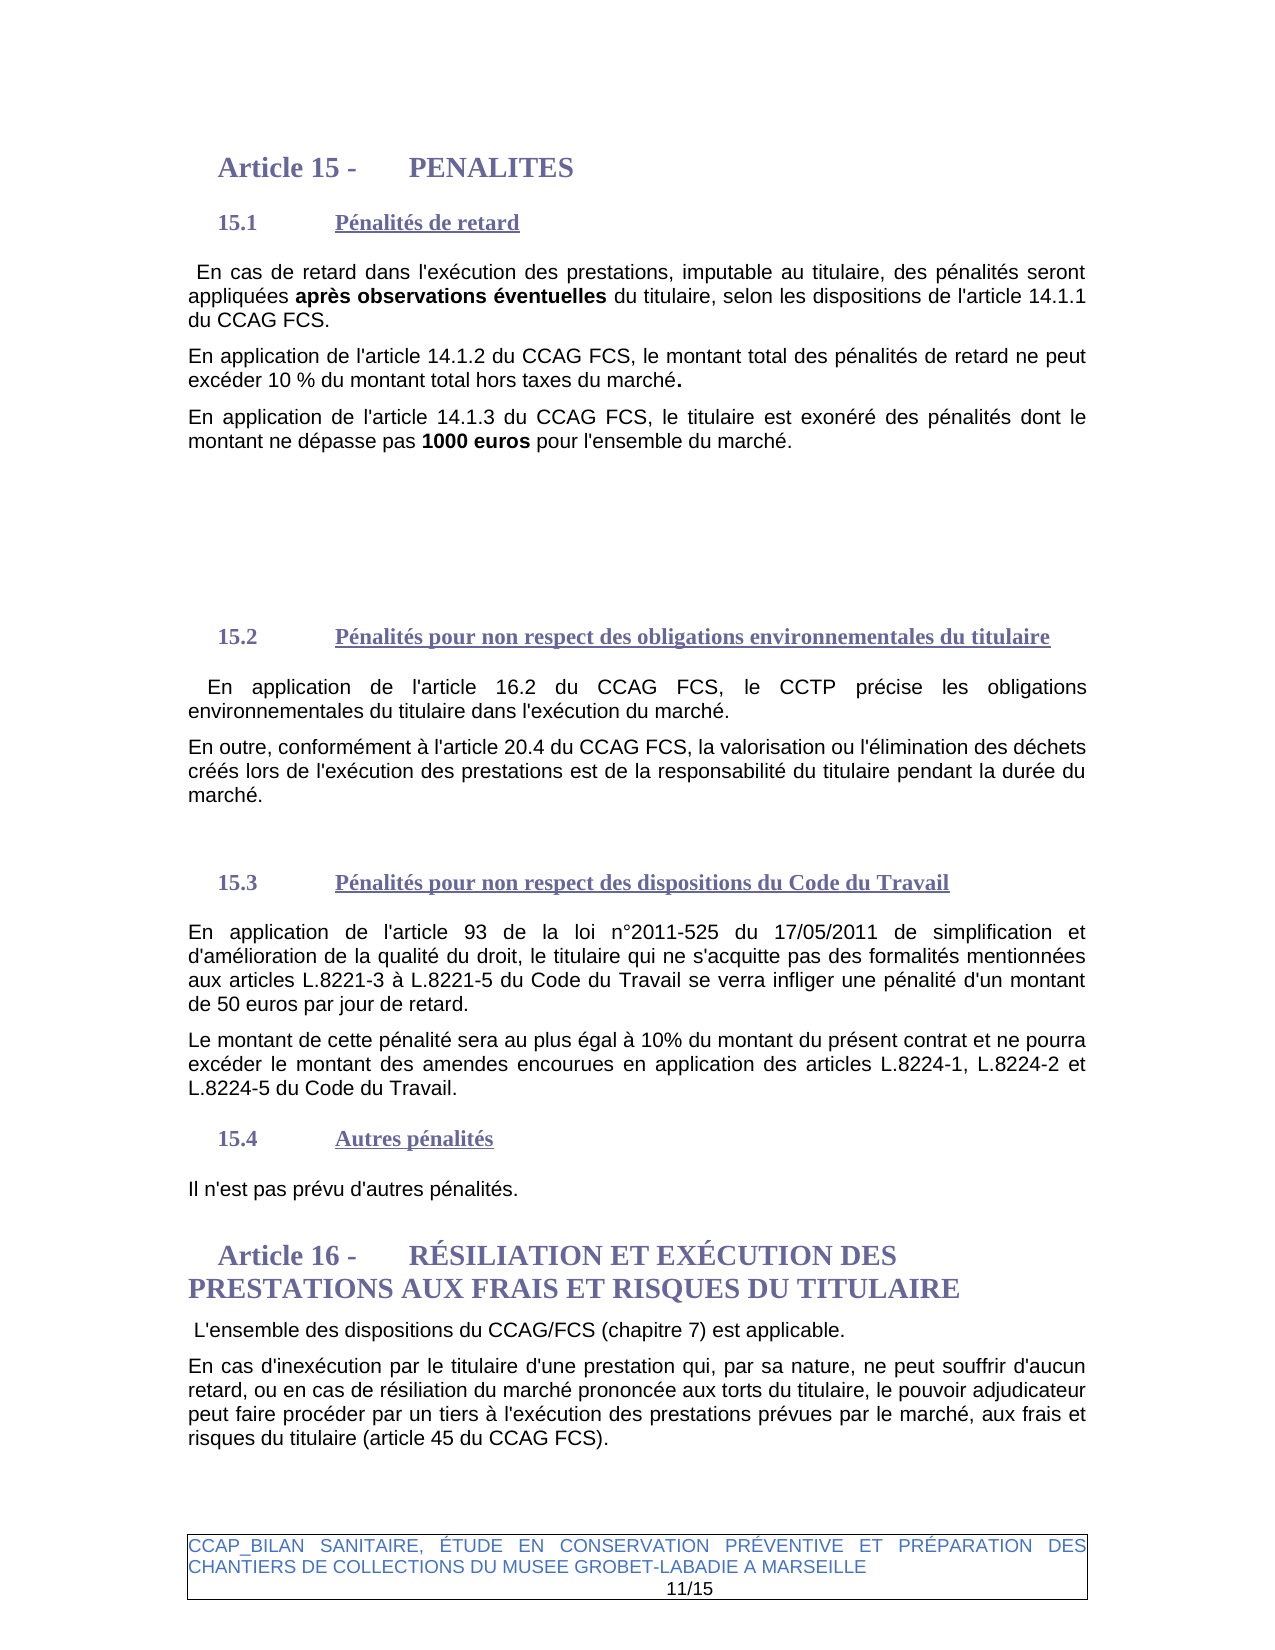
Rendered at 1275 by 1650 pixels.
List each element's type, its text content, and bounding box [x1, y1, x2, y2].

subtitle Pénalités pour non respect des dispositions du Code du Travail [188, 868, 1087, 895]
subtitle Pénalités pour non respect des obligations environnementales du titulaire [188, 623, 1087, 650]
text Le montant de cette pénalité sera au plus égal à 10% du montant du présent contrat et ne pourra excéder le montant des amendes encourues en application des articles L.8224-1, L.8224-2 et L.8224-5 du Code du Travail. [188, 1028, 1087, 1100]
text Il n'est pas prévu d'autres pénalités. [188, 1176, 1087, 1200]
subtitle Pénalités de retard [188, 208, 1087, 235]
subtitle Autres pénalités [188, 1125, 1087, 1151]
text L'ensemble des dispositions du CCAG/FCS (chapitre 7) est applicable. [188, 1317, 1087, 1341]
text En application de l'article 14.1.2 du CCAG FCS, le montant total des pénalités de retard ne peut excéder 10 % du montant total hors taxes du marché. [188, 344, 1087, 392]
text En cas d'inexécution par le titulaire d'une prestation qui, par sa nature, ne peut souffrir d'aucun retard, ou en cas de résiliation du marché prononcée aux torts du titulaire, le pouvoir adjudicateur peut faire procéder par un tiers à l'exécution des prestations prévues par le marché, aux frais et risques du titulaire (article 45 du CCAG FCS). [188, 1354, 1087, 1450]
subtitle PENALITES [188, 150, 1087, 183]
text En application de l'article 14.1.3 du CCAG FCS, le titulaire est exonéré des pénalités dont le montant ne dépasse pas 1000 euros pour l'ensemble du marché. [188, 405, 1087, 453]
text En cas de retard dans l'exécution des prestations, imputable au titulaire, des pénalités seront appliquées après observations éventuelles du titulaire, selon les dispositions de l'article 14.1.1 du CCAG FCS. [188, 260, 1087, 332]
text En application de l'article 93 de la loi n°2011-525 du 17/05/2011 de simplification et d'amélioration de la qualité du droit, le titulaire qui ne s'acquitte pas des formalités mentionnées aux articles L.8221-3 à L.8221-5 du Code du Travail se verra infliger une pénalité d'un montant de 50 euros par jour de retard. [188, 920, 1087, 1016]
subtitle RÉSILIATION ET EXÉCUTION DES PRESTATIONS AUX FRAIS ET RISQUES DU TITULAIRE [188, 1238, 1087, 1305]
text En outre, conformément à l'article 20.4 du CCAG FCS, la valorisation ou l'élimination des déchets créés lors de l'exécution des prestations est de la responsabilité du titulaire pendant la durée du marché. [188, 735, 1087, 807]
text En application de l'article 16.2 du CCAG FCS, le CCTP précise les obligations environnementales du titulaire dans l'exécution du marché. [188, 675, 1087, 723]
